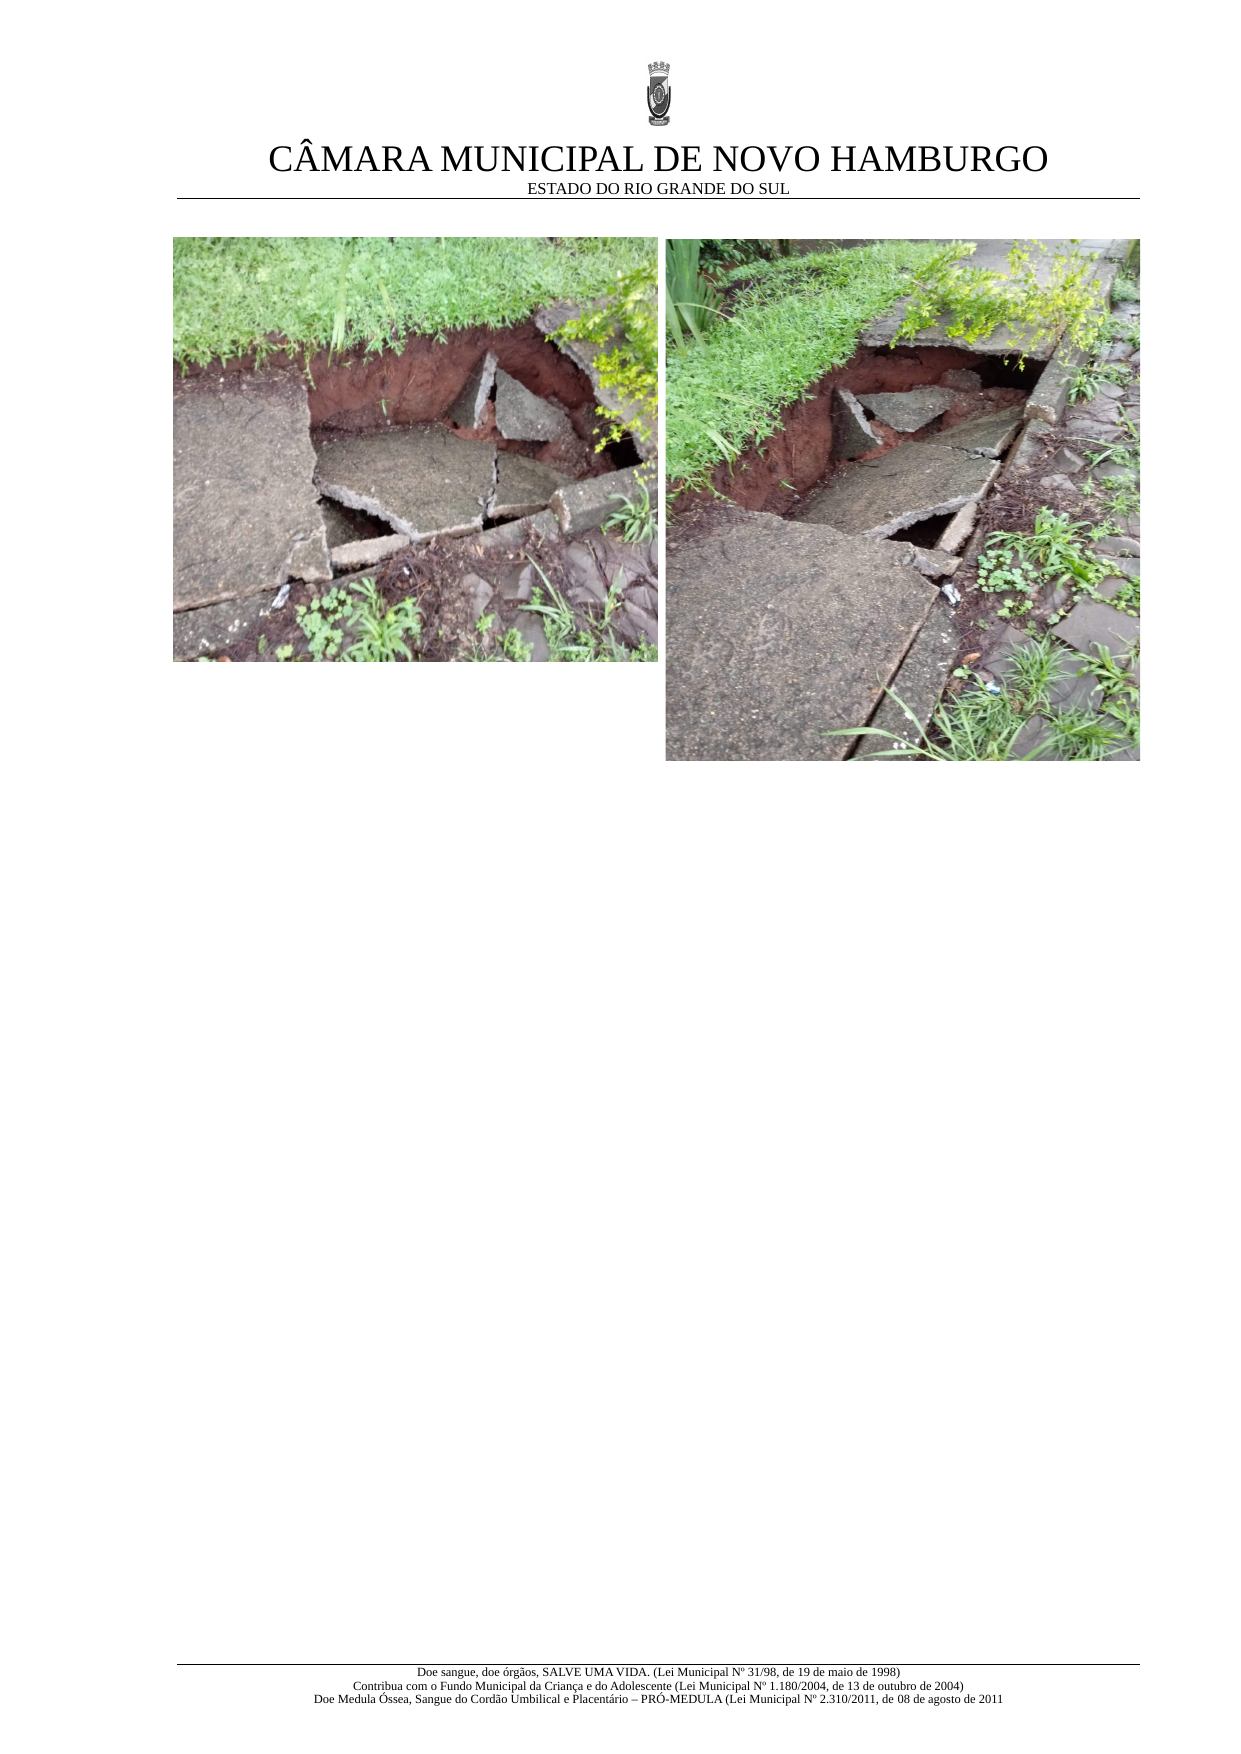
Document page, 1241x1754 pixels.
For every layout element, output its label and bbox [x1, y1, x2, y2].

picture [173, 237, 658, 662]
picture [665, 239, 1141, 761]
